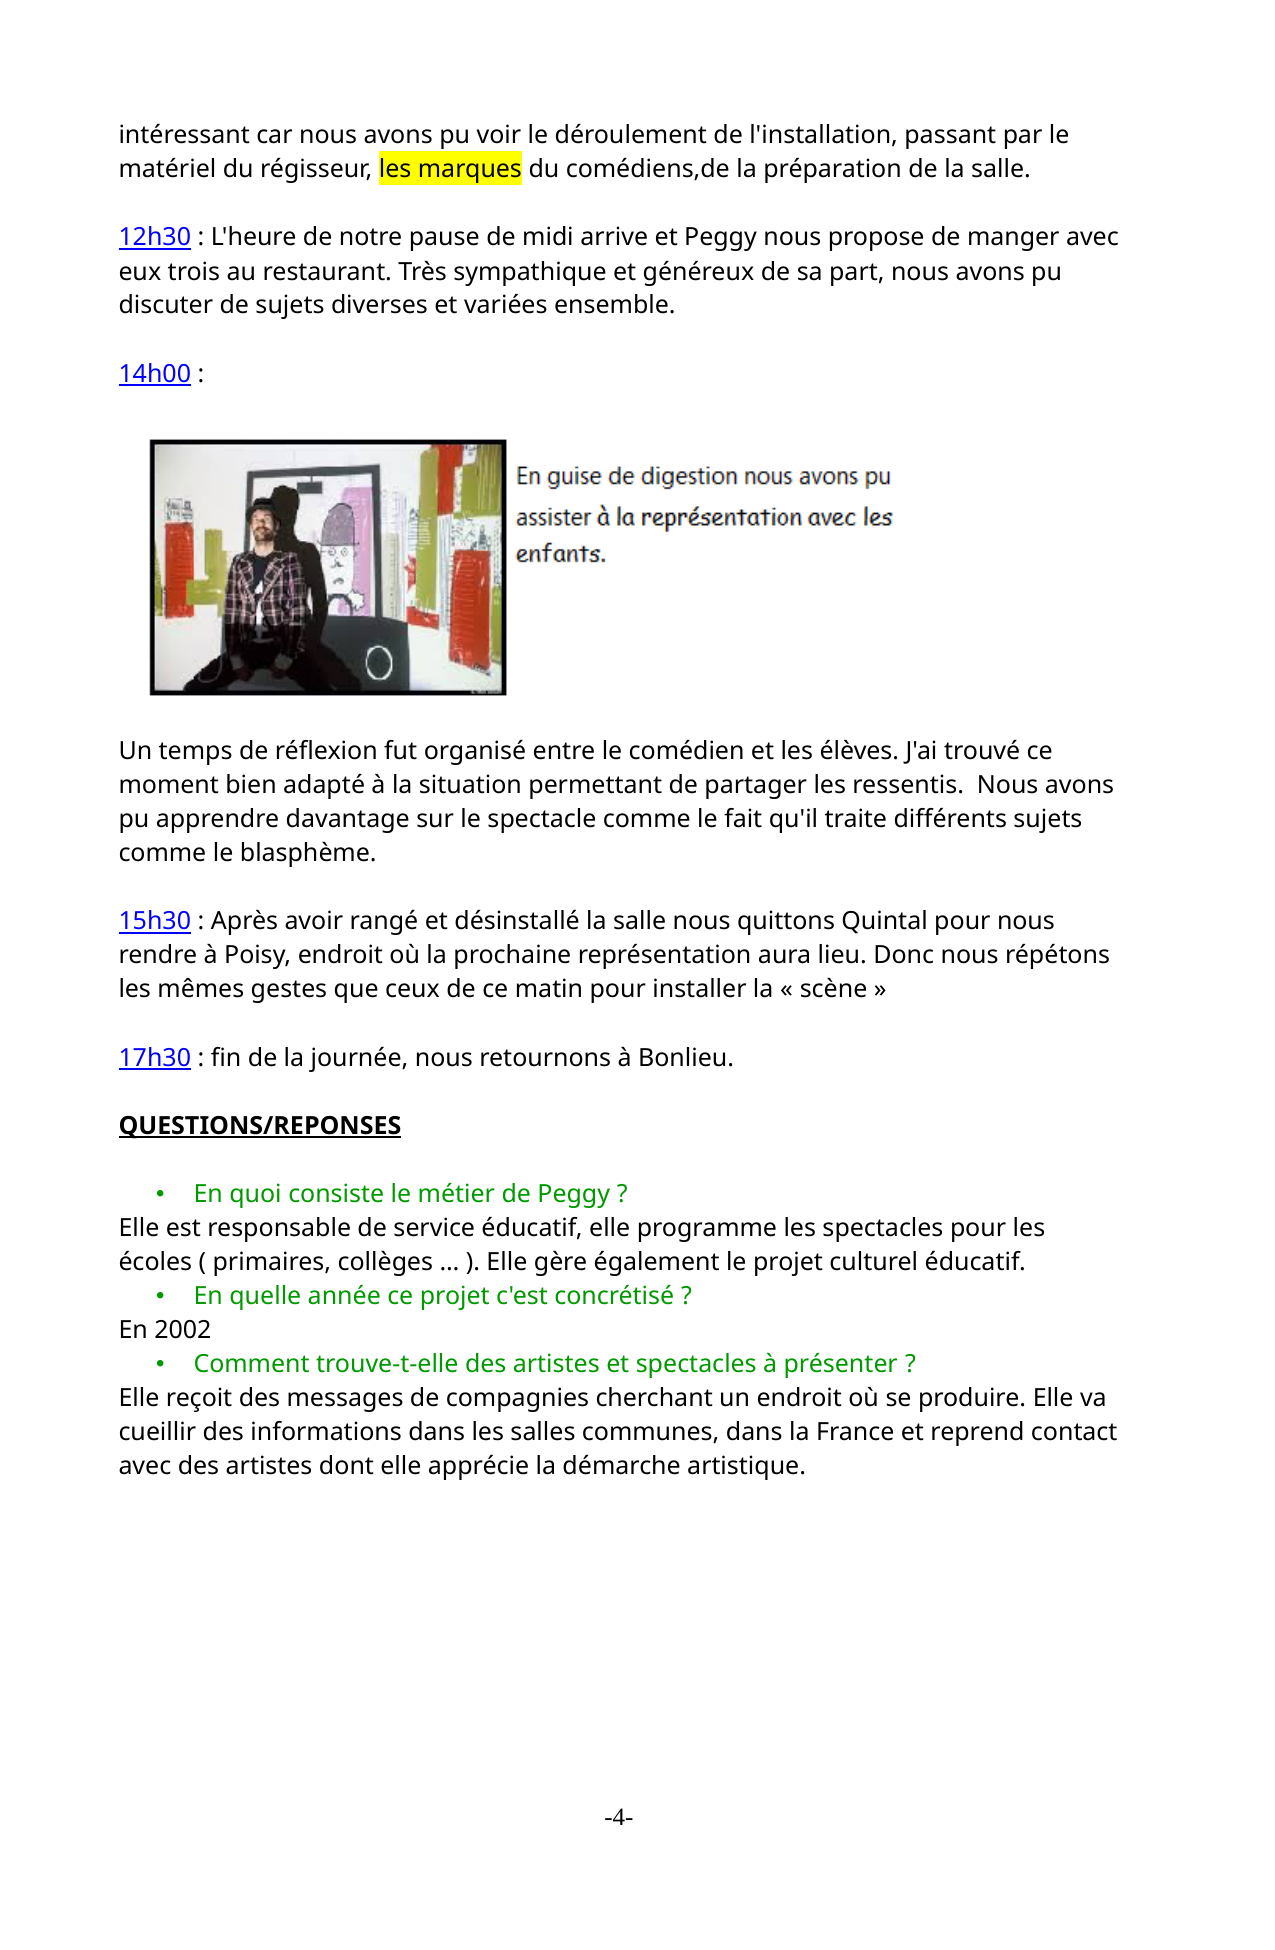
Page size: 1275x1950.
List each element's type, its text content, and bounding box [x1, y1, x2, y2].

text 17h30 : fin de la journée, nous retournons à Bonlieu. [118, 1039, 1121, 1073]
text 15h30 : Après avoir rangé et désinstallé la salle nous quittons Quintal pour nous rendre à Poisy, endroit où la prochaine représentation aura lieu. Donc nous répétons les mêmes gestes que ceux de ce matin pour installer la « scène » [118, 903, 1121, 1005]
text QUESTIONS/REPONSES [118, 1107, 1121, 1141]
text 12h30 : L'heure de notre pause de midi arrive et Peggy nous propose de manger avec eux trois au restaurant. Très sympathique et généreux de sa part, nous avons pu discuter de sujets diverses et variées ensemble. [118, 219, 1121, 321]
text Elle reçoit des messages de compagnies cherchant un endroit où se produire. Elle va cueillir des informations dans les salles communes, dans la France et reprend contact avec des artistes dont elle apprécie la démarche artistique. [118, 1380, 1121, 1482]
list En quelle année ce projet c'est concrétisé ? [156, 1278, 1119, 1312]
text Un temps de réflexion fut organisé entre le comédien et les élèves. J'ai trouvé ce moment bien adapté à la situation permettant de partager les ressentis. Nous avons pu apprendre davantage sur le spectacle comme le fait qu'il traite différents sujets comme le blasphème. [118, 733, 1121, 869]
text En 2002 [118, 1312, 1121, 1346]
list Comment trouve-t-elle des artistes et spectacles à présenter ? [156, 1346, 1119, 1380]
text intéressant car nous avons pu voir le déroulement de l'installation, passant par le matériel du régisseur, les marques du comédiens,de la préparation de la salle. [118, 117, 1121, 185]
text 14h00 : [118, 355, 1121, 389]
list En quoi consiste le métier de Peggy ? [156, 1176, 1119, 1209]
text Elle est responsable de service éducatif, elle programme les spectacles pour les écoles ( primaires, collèges … ). Elle gère également le projet culturel éducatif. [118, 1209, 1121, 1278]
